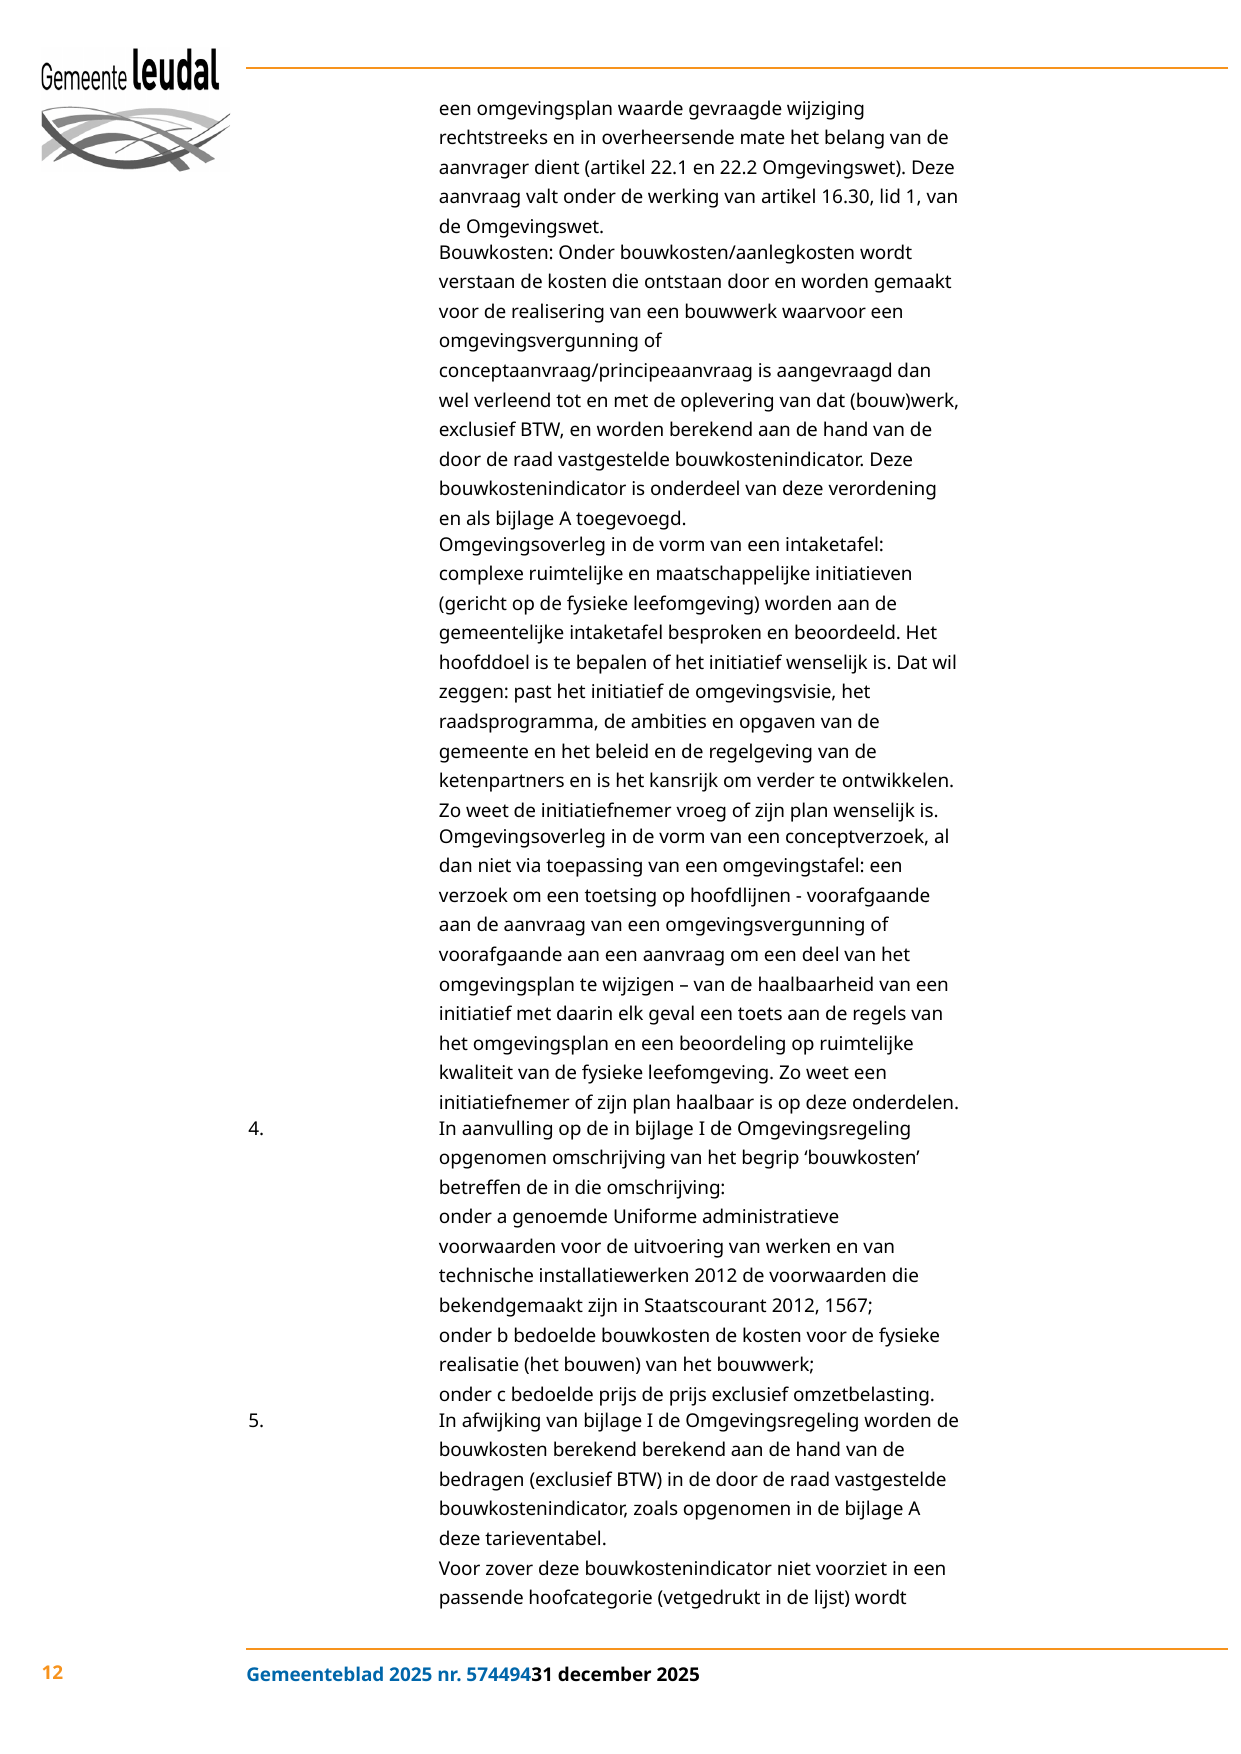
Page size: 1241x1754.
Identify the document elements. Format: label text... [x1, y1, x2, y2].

table_cell [961, 823, 1152, 1115]
table_cell [248, 823, 439, 1115]
table_cell In aanvulling op de in bijlage I de Omgevingsregeling opgenomen omschrijving van het begrip ‘bouwkosten’ betreffen de in die omschrijving: onder a genoemde Uniforme administratieve voorwaarden voor de uitvoering van werken en van technische installatiewerken 2012 de voorwaarden die bekendgemaakt zijn in Staatscourant 2012, 1567; onder b bedoelde bouwkosten de kosten voor de fysieke realisatie (het bouwen) van het bouwwerk; onder c bedoelde prijs de prijs exclusief omzetbelasting. [439, 1115, 961, 1407]
table_cell 5. [248, 1407, 439, 1610]
table_cell [248, 95, 439, 239]
table_cell een omgevingsplan waarde gevraagde wijziging rechtstreeks en in overheersende mate het belang van de aanvrager dient (artikel 22.1 en 22.2 Omgevingswet). Deze aanvraag valt onder de werking van artikel 16.30, lid 1, van de Omgevingswet. [439, 95, 961, 239]
table_cell [961, 1115, 1152, 1407]
table_cell [248, 531, 439, 823]
table_cell 4. [248, 1115, 439, 1407]
table_cell In afwijking van bijlage I de Omgevingsregeling worden de bouwkosten berekend berekend aan de hand van de bedragen (exclusief BTW) in de door de raad vastgestelde bouwkostenindicator, zoals opgenomen in de bijlage A deze tarieventabel. Voor zover deze bouwkostenindicator niet voorziet in een passende hoofcategorie (vetgedrukt in de lijst) wordt [439, 1407, 961, 1610]
table_cell [248, 239, 439, 531]
table_cell Omgevingsoverleg in de vorm van een intaketafel: complexe ruimtelijke en maatschappelijke initiatieven (gericht op de fysieke leefomgeving) worden aan de gemeentelijke intaketafel besproken en beoordeeld. Het hoofddoel is te bepalen of het initiatief wenselijk is. Dat wil zeggen: past het initiatief de omgevingsvisie, het raadsprogramma, de ambities en opgaven van de gemeente en het beleid en de regelgeving van de ketenpartners en is het kansrijk om verder te ontwikkelen. Zo weet de initiatiefnemer vroeg of zijn plan wenselijk is. [439, 531, 961, 823]
table_cell [961, 239, 1152, 531]
table_cell Bouwkosten: Onder bouwkosten/aanlegkosten wordt verstaan de kosten die ontstaan door en worden gemaakt voor de realisering van een bouwwerk waarvoor een omgevingsvergunning of conceptaanvraag/principeaanvraag is aangevraagd dan wel verleend tot en met de oplevering van dat (bouw)werk, exclusief BTW, en worden berekend aan de hand van de door de raad vastgestelde bouwkostenindicator. Deze bouwkostenindicator is onderdeel van deze verordening en als bijlage A toegevoegd. [439, 239, 961, 531]
table_cell [961, 95, 1152, 239]
picture [41, 47, 231, 172]
table_cell [961, 531, 1152, 823]
table_cell Omgevingsoverleg in de vorm van een conceptverzoek, al dan niet via toepassing van een omgevingstafel: een verzoek om een toetsing op hoofdlijnen - voorafgaande aan de aanvraag van een omgevingsvergunning of voorafgaande aan een aanvraag om een deel van het omgevingsplan te wijzigen – van de haalbaarheid van een initiatief met daarin elk geval een toets aan de regels van het omgevingsplan en een beoordeling op ruimtelijke kwaliteit van de fysieke leefomgeving. Zo weet een initiatiefnemer of zijn plan haalbaar is op deze onderdelen. [439, 823, 961, 1115]
table_cell [961, 1407, 1152, 1610]
